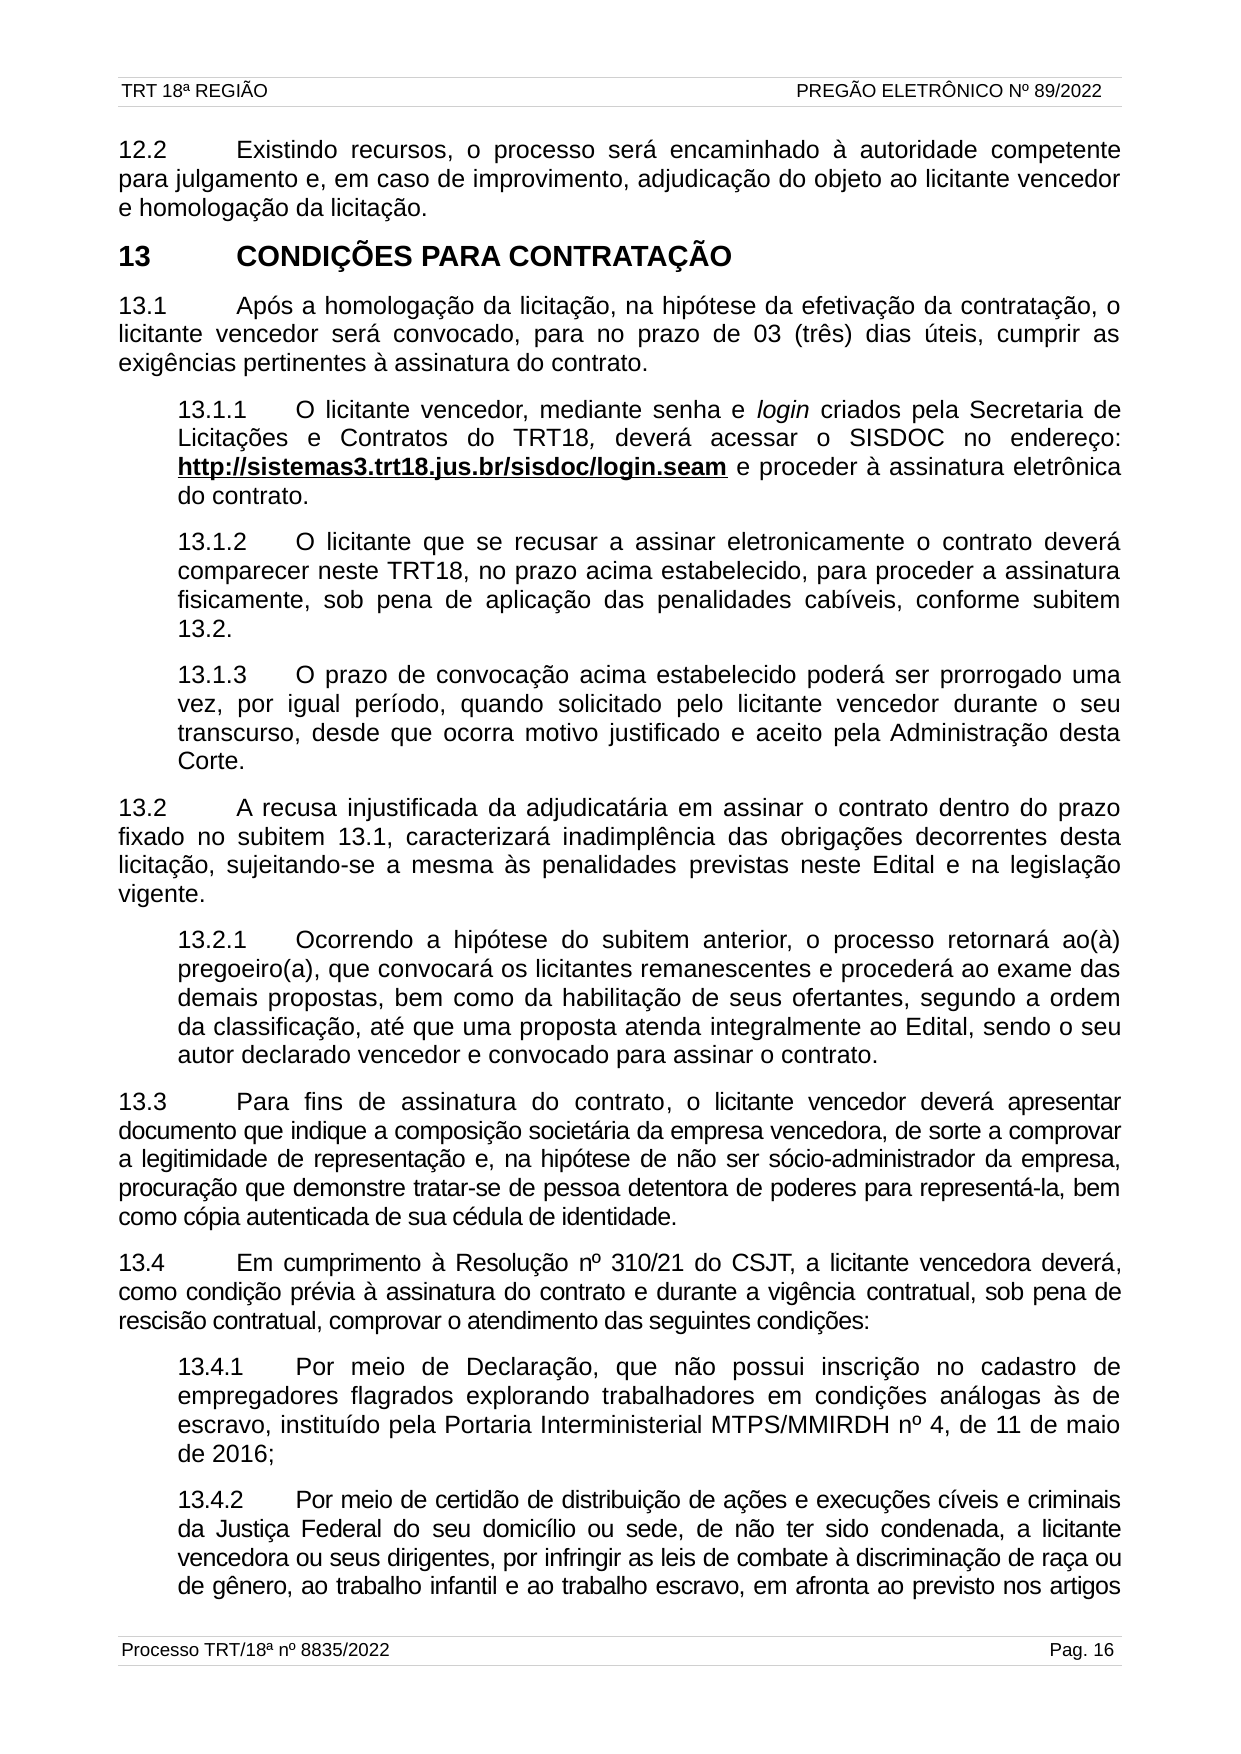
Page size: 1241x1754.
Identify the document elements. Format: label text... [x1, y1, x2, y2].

text 13.4.1 Por meio de Declaração, que não possui inscrição no cadastro de empregadores flagrados explorando trabalhadores em condições análogas às de escravo, instituído pela Portaria Interministerial MTPS/MMIRDH nº 4, de 11 de maio de 2016; [177, 1352, 1122, 1467]
text 13.2 A recusa injustificada da adjudicatária em assinar o contrato dentro do prazo fixado no subitem 13.1, caracterizará inadimplência das obrigações decorrentes desta licitação, sujeitando-se a mesma às penalidades previstas neste Edital e na legislação vigente. [118, 793, 1122, 908]
text 13.1.1 O licitante vencedor, mediante senha e login criados pela Secretaria de Licitações e Contratos do TRT18, deverá acessar o SISDOC no endereço: http://sistemas3.trt18.jus.br/sisdoc/login.seam e proceder à assinatura eletrônica do contrato. [177, 395, 1122, 510]
list 13.1.3 O prazo de convocação acima estabelecido poderá ser prorrogado uma vez, por igual período, quando solicitado pelo licitante vencedor durante o seu transcurso, desde que ocorra motivo justificado e aceito pela Administração desta Corte. [177, 660, 1122, 775]
text 13 CONDIÇÕES PARA CONTRATAÇÃO [118, 239, 1122, 273]
text 13.3 Para fins de assinatura do contrato, o licitante vencedor deverá apresentar documento que indique a composição societária da empresa vencedora, de sorte a comprovar a legitimidade de representação e, na hipótese de não ser sócio-administrador da empresa, procuração que demonstre tratar-se de pessoa detentora de poderes para representá-la, bem como cópia autenticada de sua cédula de identidade. [118, 1087, 1122, 1231]
list 13.2.1 Ocorrendo a hipótese do subitem anterior, o processo retornará ao(à) pregoeiro(a), que convocará os licitantes remanescentes e procederá ao exame das demais propostas, bem como da habilitação de seus ofertantes, segundo a ordem da classificação, até que uma proposta atenda integralmente ao Edital, sendo o seu autor declarado vencedor e convocado para assinar o contrato. [177, 926, 1122, 1069]
text 13.1 Após a homologação da licitação, na hipótese da efetivação da contratação, o licitante vencedor será convocado, para no prazo de 03 (três) dias úteis, cumprir as exigências pertinentes à assinatura do contrato. [118, 291, 1122, 377]
list 13.1.2 O licitante que se recusar a assinar eletronicamente o contrato deverá comparecer neste TRT18, no prazo acima estabelecido, para proceder a assinatura fisicamente, sob pena de aplicação das penalidades cabíveis, conforme subitem 13.2. [177, 527, 1122, 642]
text 12.2 Existindo recursos, o processo será encaminhado à autoridade competente para julgamento e, em caso de improvimento, adjudicação do objeto ao licitante vencedor e homologação da licitação. [118, 136, 1122, 222]
text 13.4.2 Por meio de certidão de distribuição de ações e execuções cíveis e criminais da Justiça Federal do seu domicílio ou sede, de não ter sido condenada, a licitante vencedora ou seus dirigentes, por infringir as leis de combate à discriminação de raça ou de gênero, ao trabalho infantil e ao trabalho escravo, em afronta ao previsto nos artigos [177, 1485, 1122, 1600]
text 13.4 Em cumprimento à Resolução nº 310/21 do CSJT, a licitante vencedora deverá, como condição prévia à assinatura do contrato e durante a vigência contratual, sob pena de rescisão contratual, comprovar o atendimento das seguintes condições: [118, 1248, 1122, 1335]
